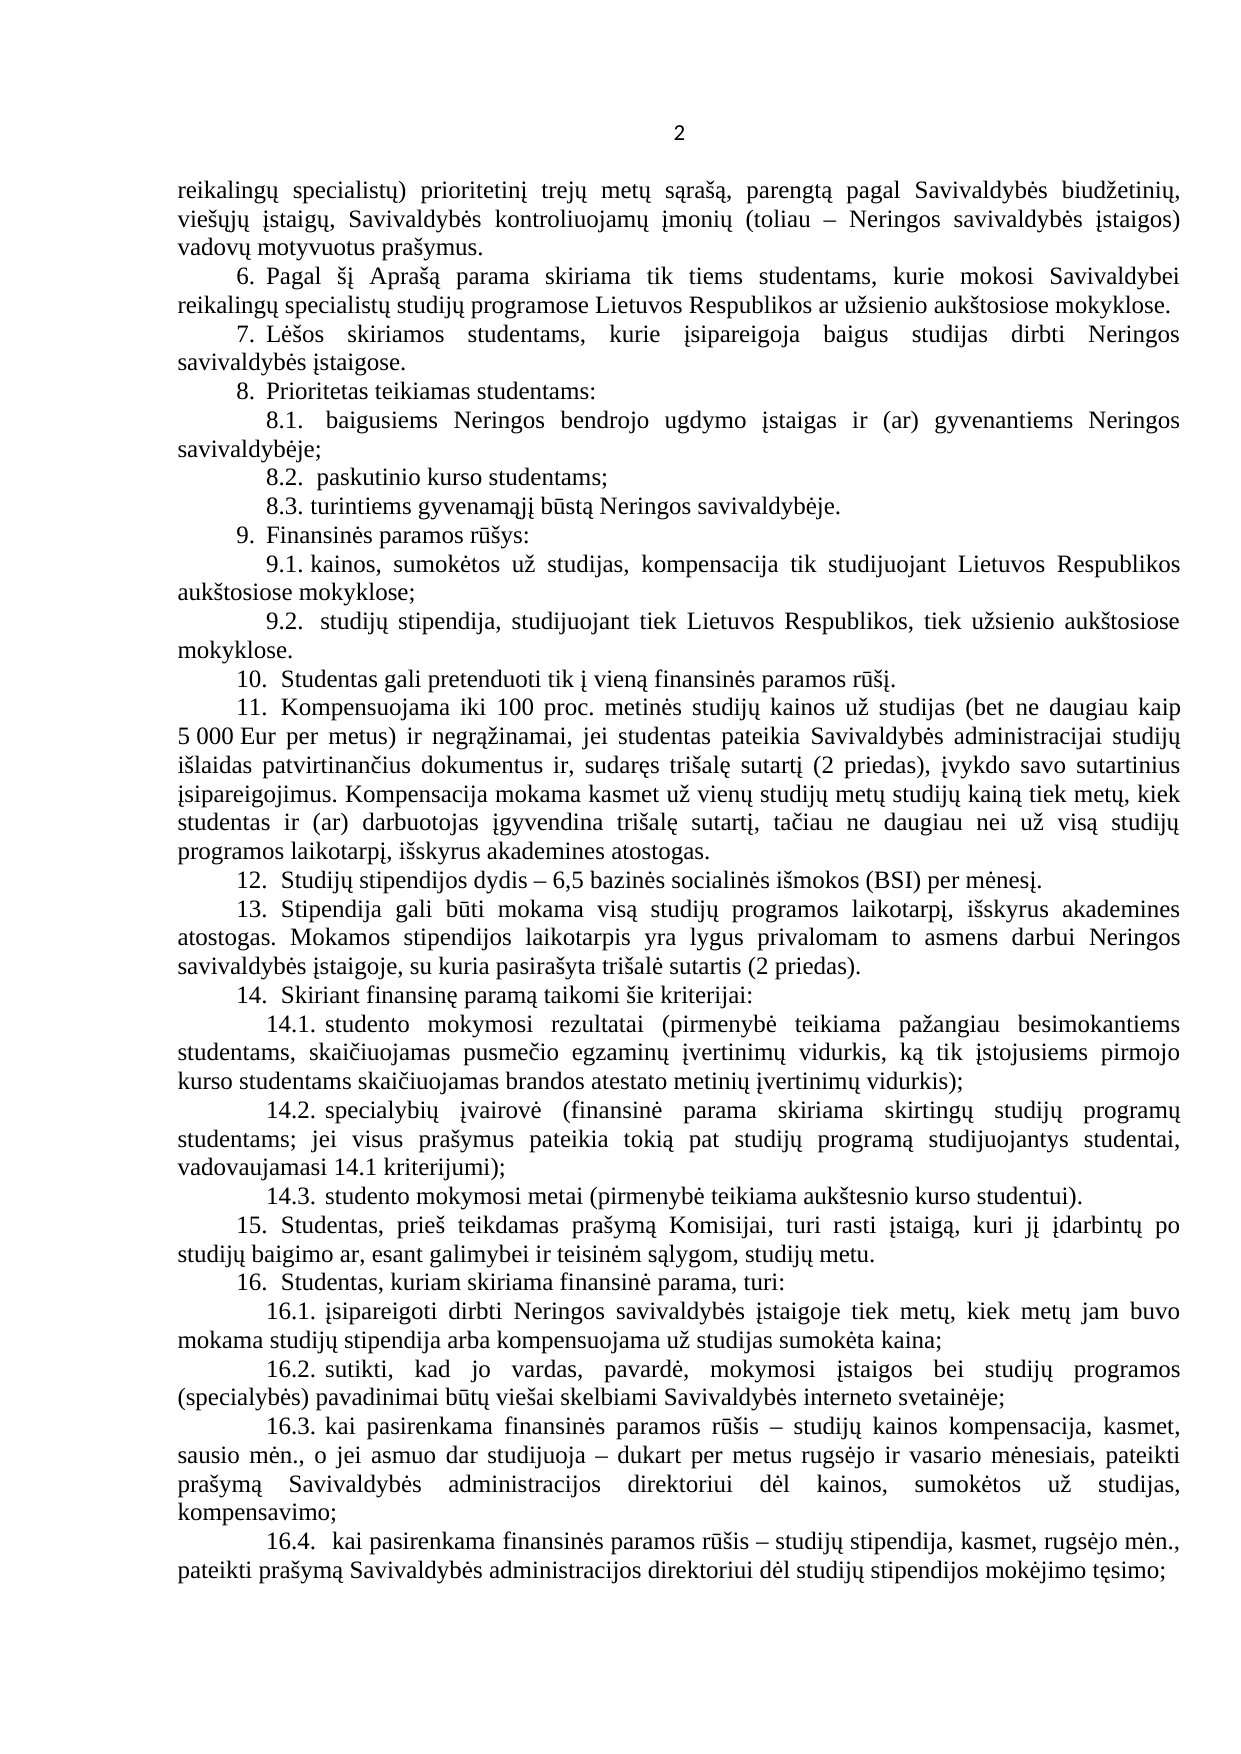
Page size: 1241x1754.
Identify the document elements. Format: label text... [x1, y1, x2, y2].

text 9. Finansinės paramos rūšys: [177, 520, 1181, 549]
text 14.2. specialybių įvairovė (finansinė parama skiriama skirtingų studijų programų studentams; jei visus prašymus pateikia tokią pat studijų programą studijuojantys studentai, vadovaujamasi 14.1 kriterijumi); [177, 1095, 1181, 1181]
text 7. Lėšos skiriamos studentams, kurie įsipareigoja baigus studijas dirbti Neringos savivaldybės įstaigose. [177, 319, 1181, 376]
text 16.3. kai pasirenkama finansinės paramos rūšis – studijų kainos kompensacija, kasmet, sausio mėn., o jei asmuo dar studijuoja – dukart per metus rugsėjo ir vasario mėnesiais, pateikti prašymą Savivaldybės administracijos direktoriui dėl kainos, sumokėtos už studijas, kompensavimo; [177, 1411, 1181, 1526]
text 11. Kompensuojama iki 100 proc. metinės studijų kainos už studijas (bet ne daugiau kaip 5 000 Eur per metus) ir negrąžinamai, jei studentas pateikia Savivaldybės administracijai studijų išlaidas patvirtinančius dokumentus ir, sudaręs trišalę sutartį (2 priedas), įvykdo savo sutartinius įsipareigojimus. Kompensacija mokama kasmet už vienų studijų metų studijų kainą tiek metų, kiek studentas ir (ar) darbuotojas įgyvendina trišalę sutartį, tačiau ne daugiau nei už visą studijų programos laikotarpį, išskyrus akademines atostogas. [177, 692, 1181, 865]
text 13. Stipendija gali būti mokama visą studijų programos laikotarpį, išskyrus akademines atostogas. Mokamos stipendijos laikotarpis yra lygus privalomam to asmens darbui Neringos savivaldybės įstaigoje, su kuria pasirašyta trišalė sutartis (2 priedas). [177, 894, 1181, 980]
text 9.1. kainos, sumokėtos už studijas, kompensacija tik studijuojant Lietuvos Respublikos aukštosiose mokyklose; [177, 549, 1181, 606]
text 14.3. studento mokymosi metai (pirmenybė teikiama aukštesnio kurso studentui). [177, 1181, 1181, 1210]
text 8.3. turintiems gyvenamąjį būstą Neringos savivaldybėje. [177, 491, 1181, 520]
text 10. Studentas gali pretenduoti tik į vieną finansinės paramos rūšį. [177, 664, 1181, 692]
text 6. Pagal šį Aprašą parama skiriama tik tiems studentams, kurie mokosi Savivaldybei reikalingų specialistų studijų programose Lietuvos Respublikos ar užsienio aukštosiose mokyklose. [177, 261, 1181, 319]
text reikalingų specialistų) prioritetinį trejų metų sąrašą, parengtą pagal Savivaldybės biudžetinių, viešųjų įstaigų, Savivaldybės kontroliuojamų įmonių (toliau – Neringos savivaldybės įstaigos) vadovų motyvuotus prašymus. [177, 175, 1181, 261]
text 15. Studentas, prieš teikdamas prašymą Komisijai, turi rasti įstaigą, kuri jį įdarbintų po studijų baigimo ar, esant galimybei ir teisinėm sąlygom, studijų metu. [177, 1210, 1181, 1267]
text 8.1. baigusiems Neringos bendrojo ugdymo įstaigas ir (ar) gyvenantiems Neringos savivaldybėje; [177, 405, 1181, 462]
text 16.4. kai pasirenkama finansinės paramos rūšis – studijų stipendija, kasmet, rugsėjo mėn., pateikti prašymą Savivaldybės administracijos direktoriui dėl studijų stipendijos mokėjimo tęsimo; [177, 1526, 1181, 1584]
text 16. Studentas, kuriam skiriama finansinė parama, turi: [177, 1267, 1181, 1296]
text 14. Skiriant finansinę paramą taikomi šie kriterijai: [177, 980, 1181, 1009]
text 8.2. paskutinio kurso studentams; [177, 462, 1181, 491]
text 9.2. studijų stipendija, studijuojant tiek Lietuvos Respublikos, tiek užsienio aukštosiose mokyklose. [177, 606, 1181, 664]
text 14.1. studento mokymosi rezultatai (pirmenybė teikiama pažangiau besimokantiems studentams, skaičiuojamas pusmečio egzaminų įvertinimų vidurkis, ką tik įstojusiems pirmojo kurso studentams skaičiuojamas brandos atestato metinių įvertinimų vidurkis); [177, 1009, 1181, 1095]
text 12. Studijų stipendijos dydis – 6,5 bazinės socialinės išmokos (BSI) per mėnesį. [177, 865, 1181, 894]
text 16.2. sutikti, kad jo vardas, pavardė, mokymosi įstaigos bei studijų programos (specialybės) pavadinimai būtų viešai skelbiami Savivaldybės interneto svetainėje; [177, 1354, 1181, 1411]
text 8. Prioritetas teikiamas studentams: [177, 376, 1181, 405]
text 16.1. įsipareigoti dirbti Neringos savivaldybės įstaigoje tiek metų, kiek metų jam buvo mokama studijų stipendija arba kompensuojama už studijas sumokėta kaina; [177, 1296, 1181, 1354]
